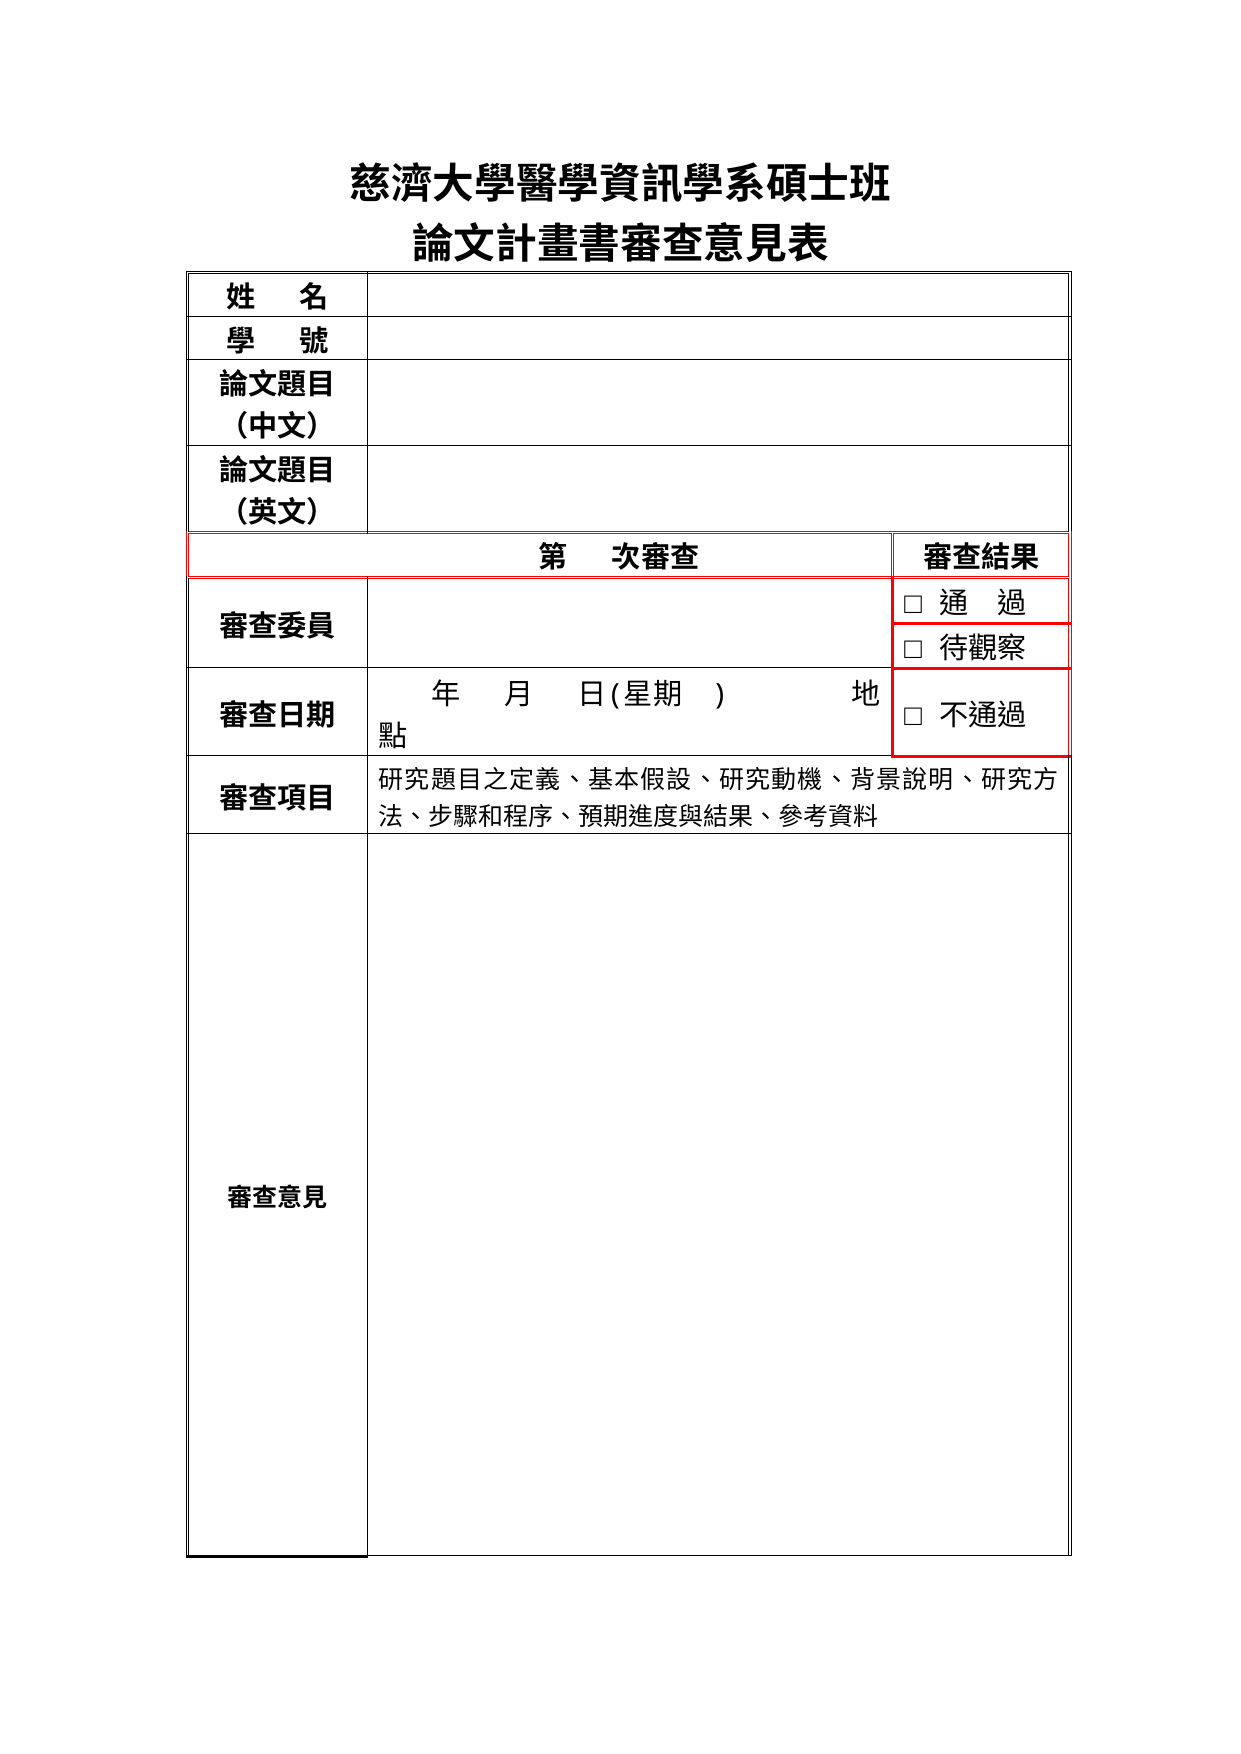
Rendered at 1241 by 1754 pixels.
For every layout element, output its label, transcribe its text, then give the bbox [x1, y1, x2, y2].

table_cell 第 次審查 [189, 534, 891, 576]
table_header 姓 名 [189, 274, 367, 316]
table_cell [368, 446, 1068, 531]
table_cell 審查意見 [189, 834, 367, 1555]
table_cell 研究題目之定義、基本假設、研究動機、背景說明、研究方法、步驟和程序、預期進度與結果、參考資料 [368, 756, 1068, 833]
text 慈濟大學醫學資訊學系碩士班 [187, 150, 1053, 210]
table_cell [368, 579, 891, 667]
table_cell □ 不通過 [894, 670, 1068, 755]
table_header [368, 274, 1068, 316]
table_cell 審查委員 [189, 579, 367, 667]
table_cell [368, 834, 1068, 1555]
table_cell 論文題目 （英文） [189, 446, 367, 531]
table_cell [368, 317, 1068, 359]
table_cell 論文題目 （中文） [189, 360, 367, 445]
table_cell 審查項目 [189, 756, 367, 833]
table_cell 審查結果 [894, 534, 1068, 576]
table_cell □ 待觀察 [894, 625, 1068, 667]
text 論文計畫書審查意見表 [187, 210, 1053, 271]
table_cell 審查日期 [189, 668, 367, 755]
table_cell □ 通 過 [894, 579, 1068, 622]
table_cell [368, 360, 1068, 445]
table_cell 年 月 日(星期 ) 地點 [368, 668, 891, 755]
table_cell 學 號 [189, 317, 367, 359]
